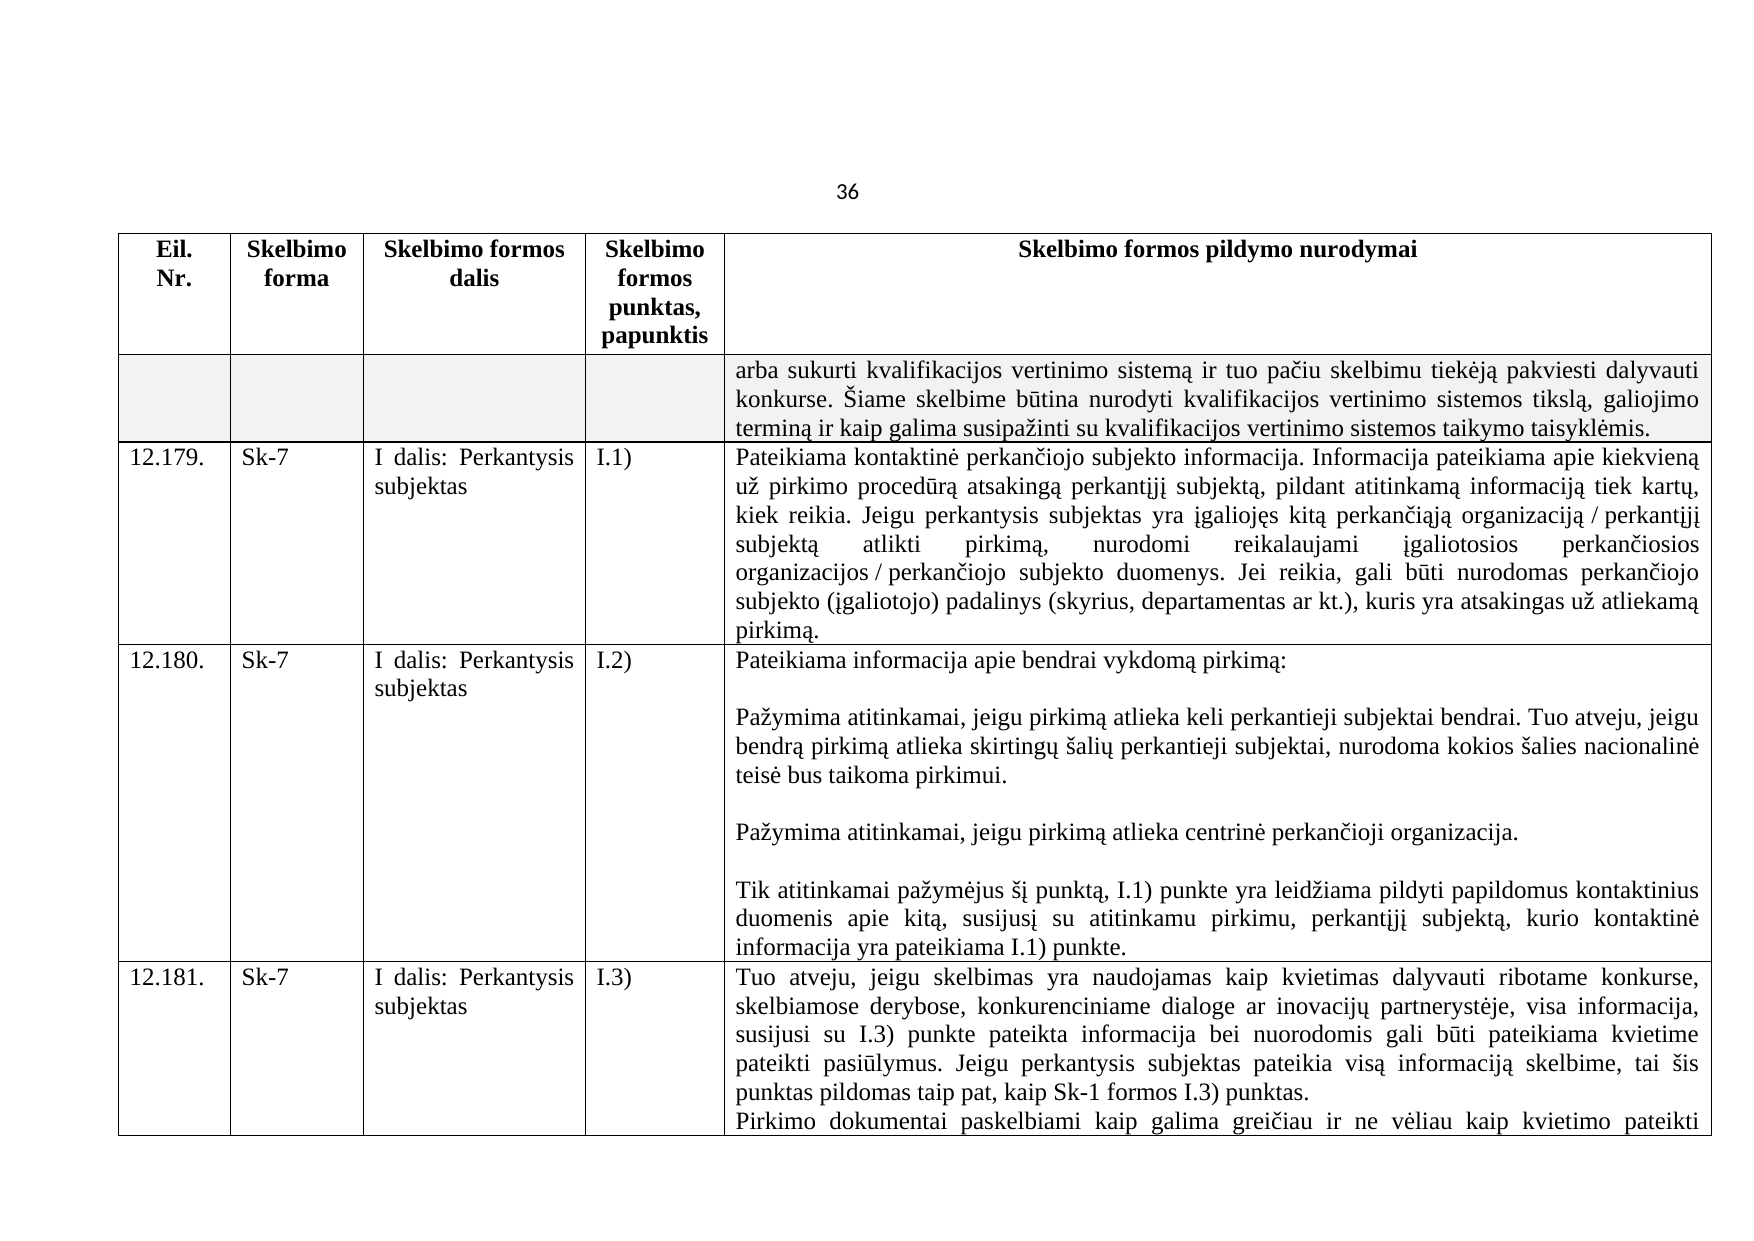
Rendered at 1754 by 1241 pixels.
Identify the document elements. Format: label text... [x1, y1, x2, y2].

table_cell [364, 355, 585, 441]
table_cell Tuo atveju, jeigu skelbimas yra naudojamas kaip kvietimas dalyvauti ribotame konkurse, skelbiamose derybose, konkurenciniame dialoge ar inovacijų partnerystėje, visa informacija, susijusi su I.3) punkte pateikta informacija bei nuorodomis gali būti pateikiama kvietime pateikti pasiūlymus. Jeigu perkantysis subjektas pateikia visą informaciją skelbime, tai šis punktas pildomas taip pat, kaip Sk-1 formos I.3) punktas. Pirkimo dokumentai paskelbiami kaip galima greičiau ir ne vėliau kaip kvietimo pateikti [725, 962, 1711, 1134]
table_cell arba sukurti kvalifikacijos vertinimo sistemą ir tuo pačiu skelbimu tiekėją pakviesti dalyvauti konkurse. Šiame skelbime būtina nurodyti kvalifikacijos vertinimo sistemos tikslą, galiojimo terminą ir kaip galima susipažinti su kvalifikacijos vertinimo sistemos taikymo taisyklėmis. [725, 355, 1711, 441]
table_cell Pateikiama informacija apie bendrai vykdomą pirkimą: Pažymima atitinkamai, jeigu pirkimą atlieka keli perkantieji subjektai bendrai. Tuo atveju, jeigu bendrą pirkimą atlieka skirtingų šalių perkantieji subjektai, nurodoma kokios šalies nacionalinė teisė bus taikoma pirkimui. Pažymima atitinkamai, jeigu pirkimą atlieka centrinė perkančioji organizacija. Tik atitinkamai pažymėjus šį punktą, I.1) punkte yra leidžiama pildyti papildomus kontaktinius duomenis apie kitą, susijusį su atitinkamu pirkimu, perkantįjį subjektą, kurio kontaktinė informacija yra pateikiama I.1) punkte. [725, 645, 1711, 961]
table_header Skelbimo formos punktas, papunktis [586, 234, 724, 354]
table_cell Sk-7 [231, 443, 363, 644]
table_cell Sk-7 [231, 645, 363, 961]
table_header Skelbimo formos dalis [364, 234, 585, 354]
table_cell [586, 355, 724, 441]
table_cell [231, 355, 363, 441]
table_cell 12.179. [119, 443, 230, 644]
table_header Skelbimo forma [231, 234, 363, 354]
table_cell I dalis: Perkantysis subjektas [364, 443, 585, 644]
table_cell 12.180. [119, 645, 230, 961]
table_cell Pateikiama kontaktinė perkančiojo subjekto informacija. Informacija pateikiama apie kiekvieną už pirkimo procedūrą atsakingą perkantįjį subjektą, pildant atitinkamą informaciją tiek kartų, kiek reikia. Jeigu perkantysis subjektas yra įgaliojęs kitą perkančiąją organizaciją / perkantįjį subjektą atlikti pirkimą, nurodomi reikalaujami įgaliotosios perkančiosios organizacijos / perkančiojo subjekto duomenys. Jei reikia, gali būti nurodomas perkančiojo subjekto (įgaliotojo) padalinys (skyrius, departamentas ar kt.), kuris yra atsakingas už atliekamą pirkimą. [725, 443, 1711, 644]
table_cell I dalis: Perkantysis subjektas [364, 962, 585, 1134]
table_header Eil. Nr. [119, 234, 230, 354]
table_cell I.3) [586, 962, 724, 1134]
table_cell I dalis: Perkantysis subjektas [364, 645, 585, 961]
table_cell 12.181. [119, 962, 230, 1134]
table_cell I.1) [586, 443, 724, 644]
table_cell I.2) [586, 645, 724, 961]
table_header Skelbimo formos pildymo nurodymai [725, 234, 1711, 354]
table_cell [119, 355, 230, 441]
table_cell Sk-7 [231, 962, 363, 1134]
